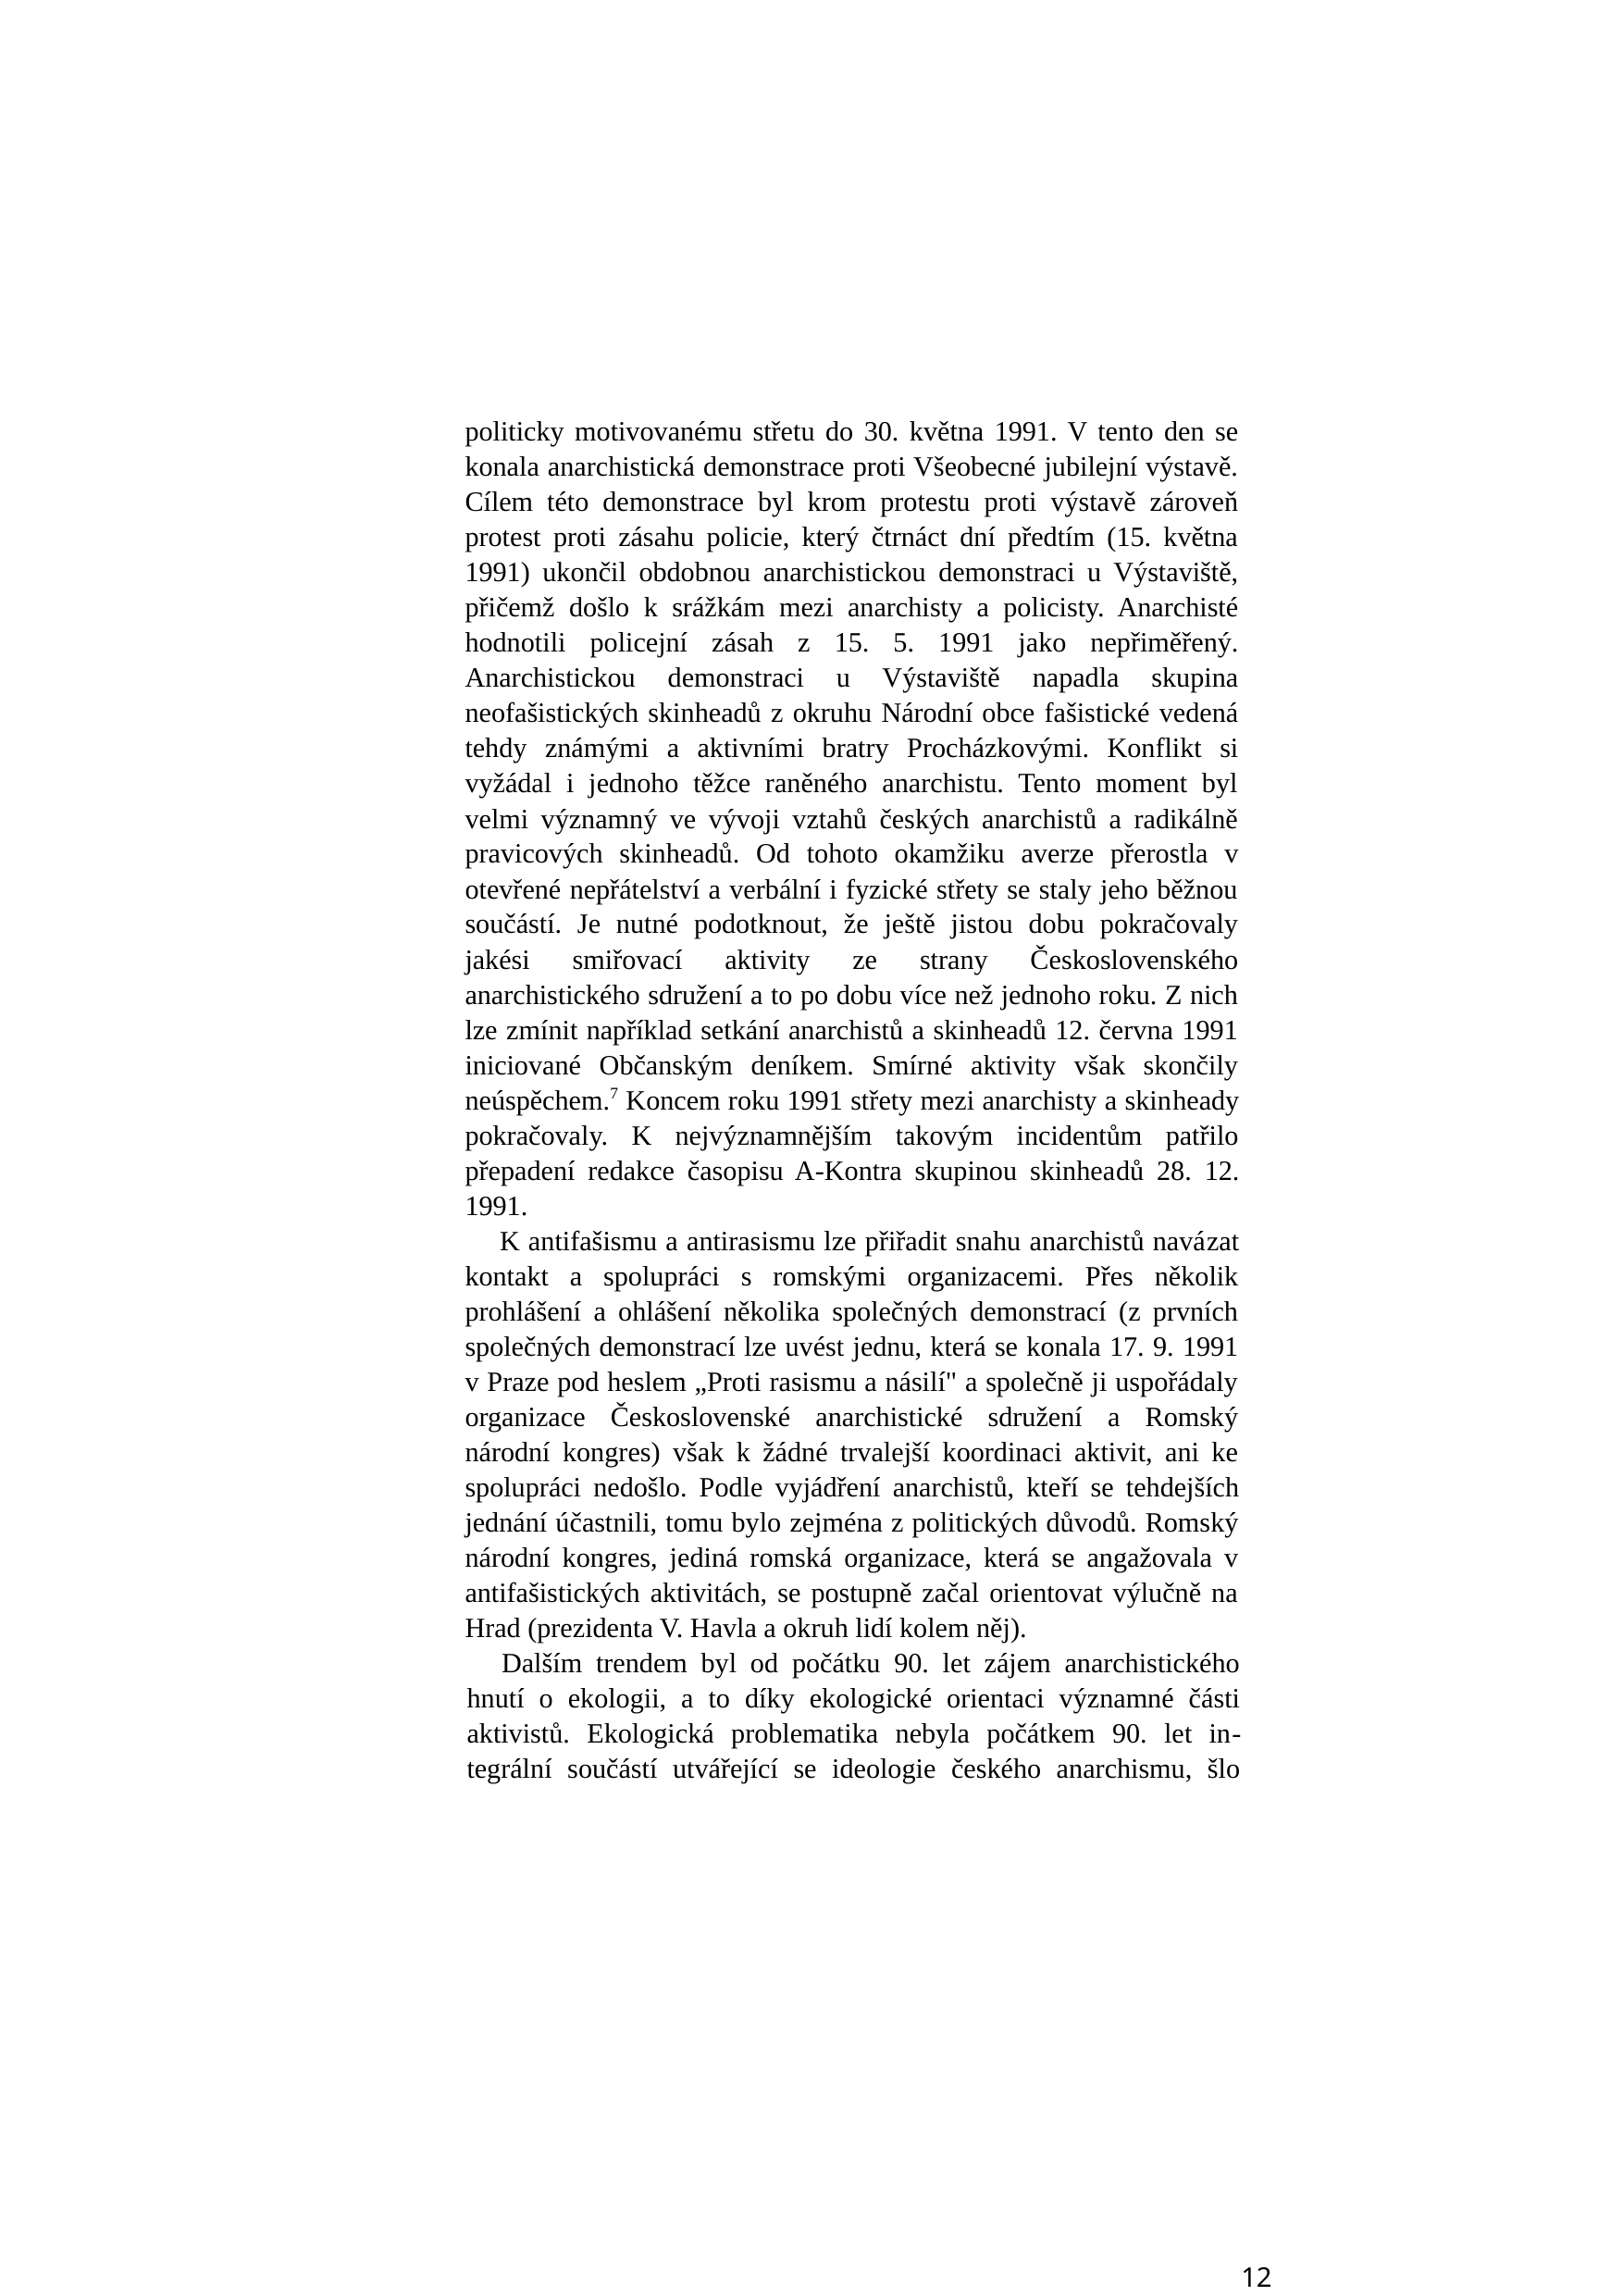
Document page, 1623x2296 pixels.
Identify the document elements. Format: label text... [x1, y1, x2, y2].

text K antifašismu a antirasismu lze přiřadit snahu anarchistů navá­zat kontakt a spolupráci s romskými organizacemi. Přes několik prohlášení a ohlášení několika společných demonstrací (z prvních společných demonstrací lze uvést jednu, která se konala 17. 9. 1991 v Praze pod heslem „Proti rasismu a násilí" a společně ji uspořádaly organizace Československé anarchistické sdružení a Romský národní kongres) však k žádné trvalejší koordinaci aktivit, ani ke spolupráci nedošlo. Podle vyjádření anarchistů, kte­ří se tehdejších jednání účastnili, tomu bylo zejména z politických důvodů. Romský národní kongres, jediná romská organizace, která se angažovala v antifašistických aktivitách, se postupně začal orientovat výlučně na Hrad (prezidenta V. Havla a okruh lidí kolem něj). [465, 1222, 1239, 1644]
text Dalším trendem byl od počátku 90. let zájem anarchistického hnutí o ekologii, a to díky ekologické orientaci významné části aktivistů. Ekologická problematika nebyla počátkem 90. let in­tegrální součástí utvářející se ideologie českého anarchismu, šlo [466, 1644, 1241, 1785]
text politicky motivovanému střetu do 30. května 1991. V tento den se konala anarchistická demonstrace proti Všeobecné jubilejní výstavě. Cílem této de­monstrace byl krom protestu proti výstavě zároveň protest proti zásahu policie, který čtrnáct dní předtím (15. května 1991) ukon­čil obdobnou anarchistickou demonstraci u Výstaviště, přičemž došlo k srážkám mezi anarchisty a policisty. Anarchisté hodnoti­li policejní zásah z 15. 5. 1991 jako nepřiměřený. Anarchistickou demonstraci u Výstaviště napadla skupina neofašistických skin­headů z okruhu Národní obce fašistické vedená tehdy známými a aktivními bratry Procházkovými. Konflikt si vyžádal i jednoho těžce raněného anarchistu. Tento moment byl velmi významný ve vývoji vztahů českých anarchistů a radikálně pravicových skinheadů. Od tohoto okamžiku averze přerostla v otevřené ne­přátelství a verbální i fyzické střety se staly jeho běžnou součástí. Je nutné podotknout, že ještě jistou dobu pokračovaly jakési smiřovací aktivity ze strany Československého anarchistického sdružení a to po dobu více než jednoho roku. Z nich lze zmí­nit například setkání anarchistů a skinheadů 12. června 1991 iniciované Občanským deníkem. Smírné aktivity však skončily neúspěchem.7 Koncem roku 1991 střety mezi anarchisty a skin­heady pokračovaly. K nejvýznamnějším takovým incidentům patřilo přepadení redakce časopisu A-Kontra skupinou skinhea­dů 28. 12. 1991. [465, 413, 1239, 1222]
